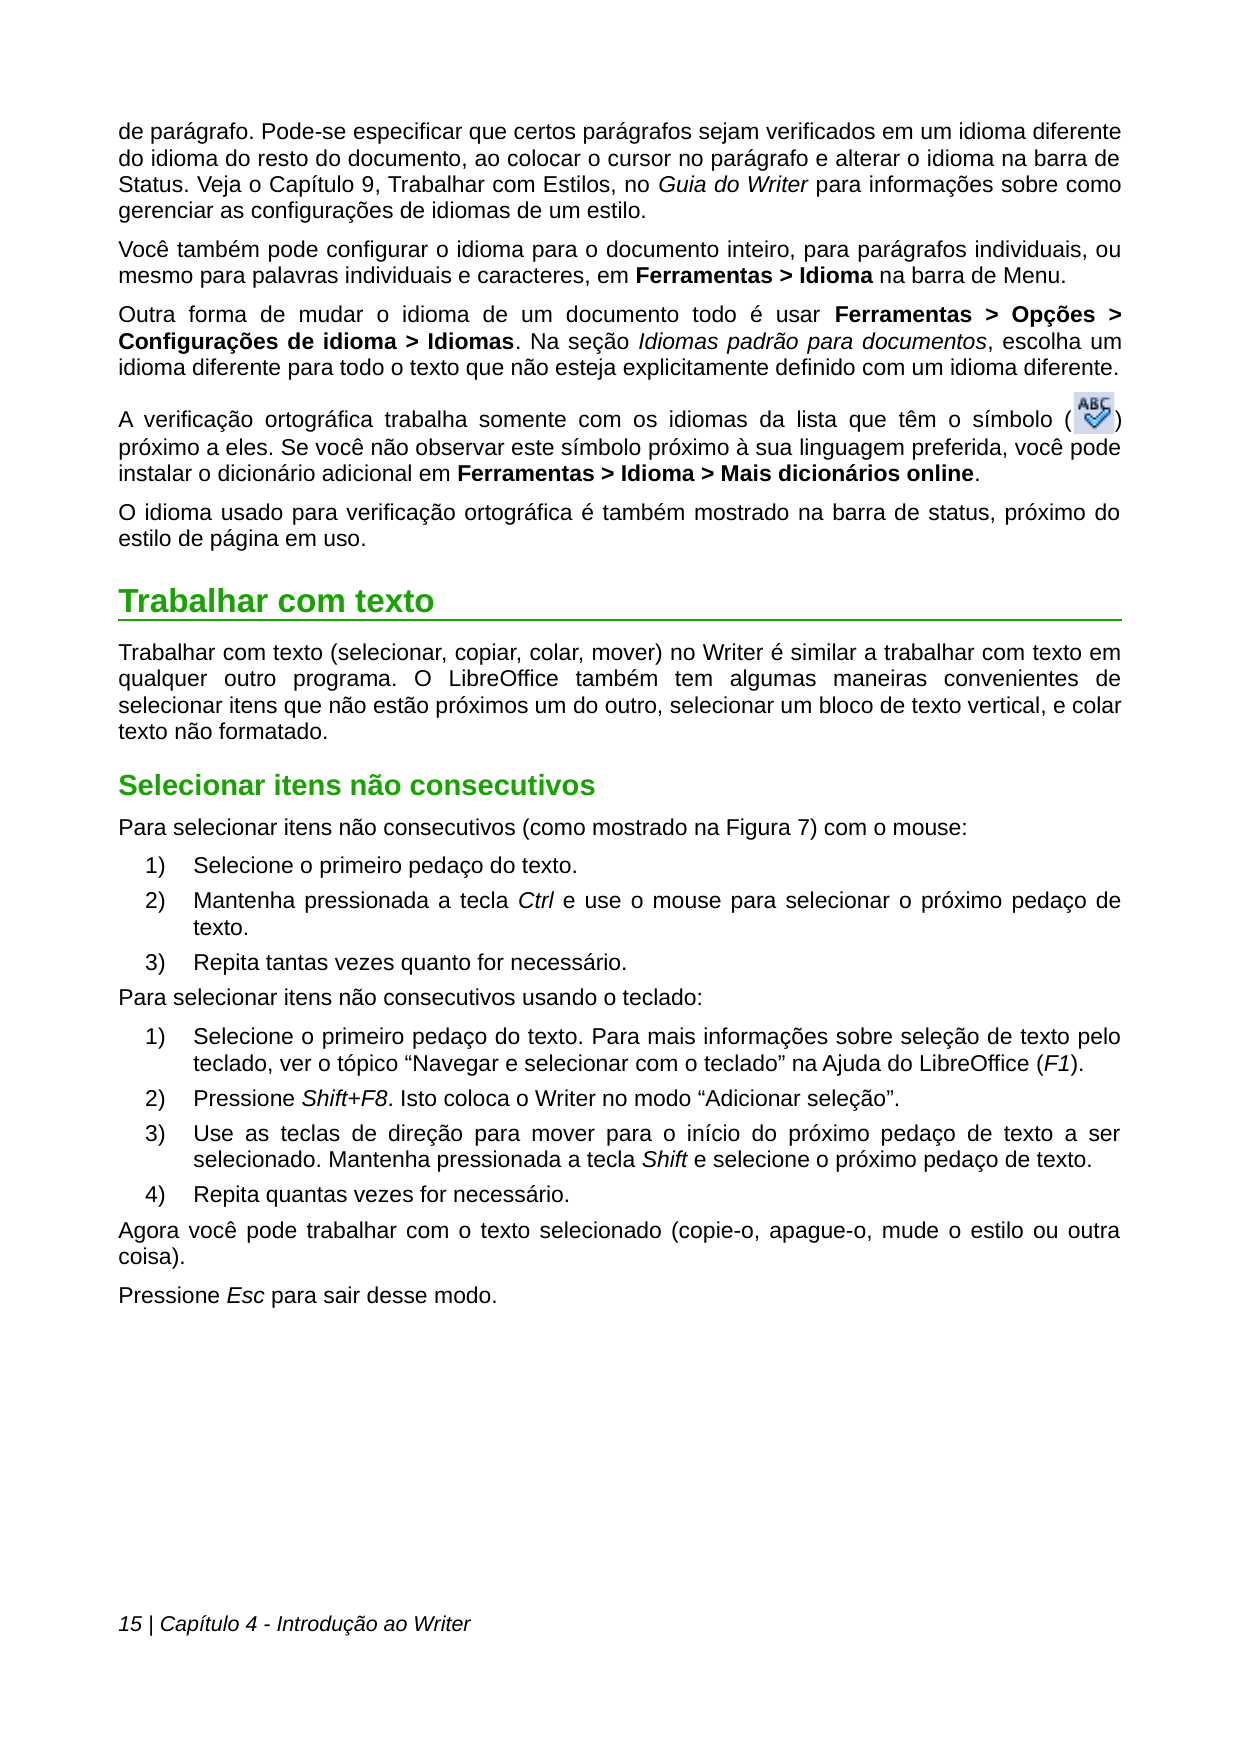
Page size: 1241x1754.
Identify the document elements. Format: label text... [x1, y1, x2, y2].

list Selecione o primeiro pedaço do texto. Para mais informações sobre seleção de texto pelo teclado, ver o tópico “Navegar e selecionar com o teclado” na Ajuda do LibreOffice (F1). [165, 1023, 1122, 1076]
text Outra forma de mudar o idioma de um documento todo é usar Ferramentas > Opções > Configurações de idioma > Idiomas. Na seção Idiomas padrão para documentos, escolha um idioma diferente para todo o texto que não esteja explicitamente definido com um idioma diferente. [118, 301, 1122, 380]
text Pressione Esc para sair desse modo. [118, 1282, 1122, 1308]
text A verificação ortográfica trabalha somente com os idiomas da lista que têm o símbolo () próximo a eles. Se você não observar este símbolo próximo à sua linguagem preferida, você pode instalar o dicionário adicional em Ferramentas > Idioma > Mais dicionários online. [118, 393, 1122, 486]
list Selecione o primeiro pedaço do texto. [165, 852, 1122, 879]
text Para selecionar itens não consecutivos usando o teclado: [118, 984, 1122, 1011]
subtitle Selecionar itens não consecutivos [118, 768, 1122, 802]
text de parágrafo. Pode-se especificar que certos parágrafos sejam verificados em um idioma diferente do idioma do resto do documento, ao colocar o cursor no parágrafo e alterar o idioma na barra de Status. Veja o Capítulo 9, Trabalhar com Estilos, no Guia do Writer para informações sobre como gerenciar as configurações de idiomas de um estilo. [118, 118, 1122, 223]
text Trabalhar com texto (selecionar, copiar, colar, mover) no Writer é similar a trabalhar com texto em qualquer outro programa. O LibreOffice também tem algumas maneiras convenientes de selecionar itens que não estão próximos um do outro, selecionar um bloco de texto vertical, e colar texto não formatado. [118, 639, 1122, 744]
list Repita quantas vezes for necessário. [165, 1181, 1122, 1208]
list Use as teclas de direção para mover para o início do próximo pedaço de texto a ser selecionado. Mantenha pressionada a tecla Shift e selecione o próximo pedaço de texto. [165, 1120, 1122, 1173]
list Repita tantas vezes quanto for necessário. [165, 949, 1122, 975]
text O idioma usado para verificação ortográfica é também mostrado na barra de status, próximo do estilo de página em uso. [118, 499, 1122, 551]
text Você também pode configurar o idioma para o documento inteiro, para parágrafos individuais, ou mesmo para palavras individuais e caracteres, em Ferramentas > Idioma na barra de Menu. [118, 236, 1122, 289]
text Agora você pode trabalhar com o texto selecionado (copie-o, apague-o, mude o estilo ou outra coisa). [118, 1217, 1122, 1269]
list Mantenha pressionada a tecla Ctrl e use o mouse para selecionar o próximo pedaço de texto. [165, 887, 1122, 940]
subtitle Trabalhar com texto [118, 581, 1122, 619]
picture [1073, 392, 1115, 434]
list Pressione Shift+F8. Isto coloca o Writer no modo “Adicionar seleção”. [165, 1085, 1122, 1111]
text Para selecionar itens não consecutivos (como mostrado na Figura 7) com o mouse: [118, 813, 1122, 840]
